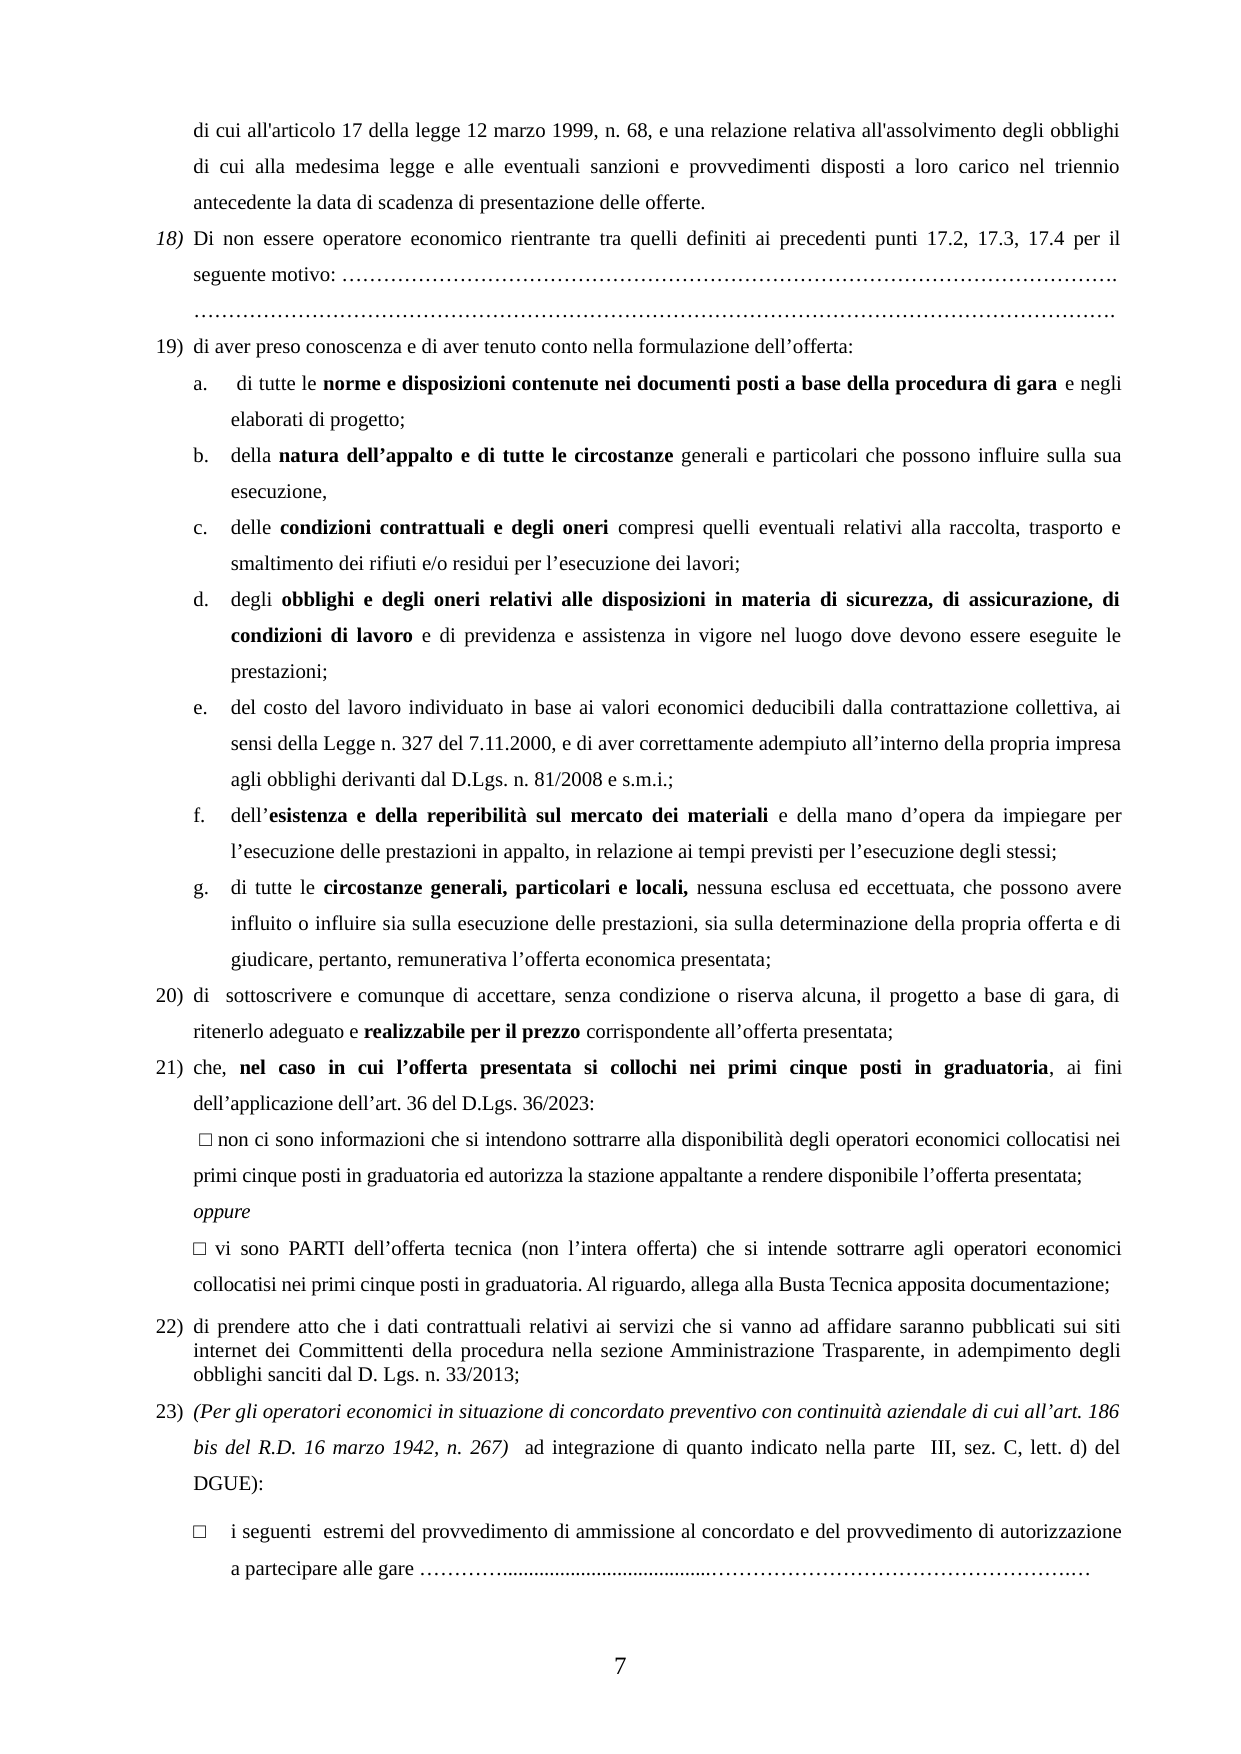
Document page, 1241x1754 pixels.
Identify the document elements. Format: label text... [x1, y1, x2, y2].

list della natura dell’appalto e di tutte le circostanze generali e particolari che possono influire sulla sua esecuzione, [193, 442, 1122, 503]
list di prendere atto che i dati contrattuali relativi ai servizi che si vanno ad affidare saranno pubblicati sui siti internet dei Committenti della procedura nella sezione Amministrazione Trasparente, in adempimento degli obblighi sanciti dal D. Lgs. n. 33/2013; [156, 1314, 1122, 1386]
list di aver preso conoscenza e di aver tenuto conto nella formulazione dell’offerta: [156, 334, 1122, 358]
list del costo del lavoro individuato in base ai valori economici deducibili dalla contrattazione collettiva, ai sensi della Legge n. 327 del 7.11.2000, e di aver correttamente adempiuto all’interno della propria impresa agli obblighi derivanti dal D.Lgs. n. 81/2008 e s.m.i.; [193, 695, 1122, 791]
list di sottoscrivere e comunque di accettare, senza condizione o riserva alcuna, il progetto a base di gara, di ritenerlo adeguato e realizzabile per il prezzo corrispondente all’offerta presentata; [156, 983, 1122, 1043]
list (Per gli operatori economici in situazione di concordato preventivo con continuità aziendale di cui all’art. 186 bis del R.D. 16 marzo 1942, n. 267) ad integrazione di quanto indicato nella parte III, sez. C, lett. d) del DGUE): [156, 1399, 1122, 1495]
list □ non ci sono informazioni che si intendono sottrarre alla disponibilità degli operatori economici collocatisi nei primi cinque posti in graduatoria ed autorizza la stazione appaltante a rendere disponibile l’offerta presentata; [156, 1127, 1122, 1187]
list di tutte le norme e disposizioni contenute nei documenti posti a base della procedura di gara e negli elaborati di progetto; [193, 370, 1122, 431]
list delle condizioni contrattuali e degli oneri compresi quelli eventuali relativi alla raccolta, trasporto e smaltimento dei rifiuti e/o residui per l’esecuzione dei lavori; [193, 514, 1122, 575]
list oppure [156, 1199, 1122, 1223]
list di tutte le circostanze generali, particolari e locali, nessuna esclusa ed eccettuata, che possono avere influito o influire sia sulla esecuzione delle prestazioni, sia sulla determinazione della propria offerta e di giudicare, pertanto, remunerativa l’offerta economica presentata; [193, 875, 1122, 971]
list di cui all'articolo 17 della legge 12 marzo 1999, n. 68, e una relazione relativa all'assolvimento degli obblighi di cui alla medesima legge e alle eventuali sanzioni e provvedimenti disposti a loro carico nel triennio antecedente la data di scadenza di presentazione delle offerte. [156, 118, 1122, 214]
list i seguenti estremi del provvedimento di ammissione al concordato e del provvedimento di autorizzazione a partecipare alle gare …………........................................…………………………………………….… [193, 1519, 1122, 1579]
list Di non essere operatore economico rientrante tra quelli definiti ai precedenti punti 17.2, 17.3, 17.4 per il seguente motivo: …………………………………………………………………………………………………. [156, 226, 1122, 286]
list che, nel caso in cui l’offerta presentata si collochi nei primi cinque posti in graduatoria, ai fini dell’applicazione dell’art. 36 del D.Lgs. 36/2023: [156, 1055, 1122, 1115]
list dell’esistenza e della reperibilità sul mercato dei materiali e della mano d’opera da impiegare per l’esecuzione delle prestazioni in appalto, in relazione ai tempi previsti per l’esecuzione degli stessi; [193, 803, 1122, 863]
list degli obblighi e degli oneri relativi alle disposizioni in materia di sicurezza, di assicurazione, di condizioni di lavoro e di previdenza e assistenza in vigore nel luogo dove devono essere eseguite le prestazioni; [193, 587, 1122, 683]
list □ vi sono PARTI dell’offerta tecnica (non l’intera offerta) che si intende sottrarre agli operatori economici collocatisi nei primi cinque posti in graduatoria. Al riguardo, allega alla Busta Tecnica apposita documentazione; [156, 1235, 1122, 1296]
list ……………………………………………………………………………………………………………………. [156, 298, 1122, 322]
